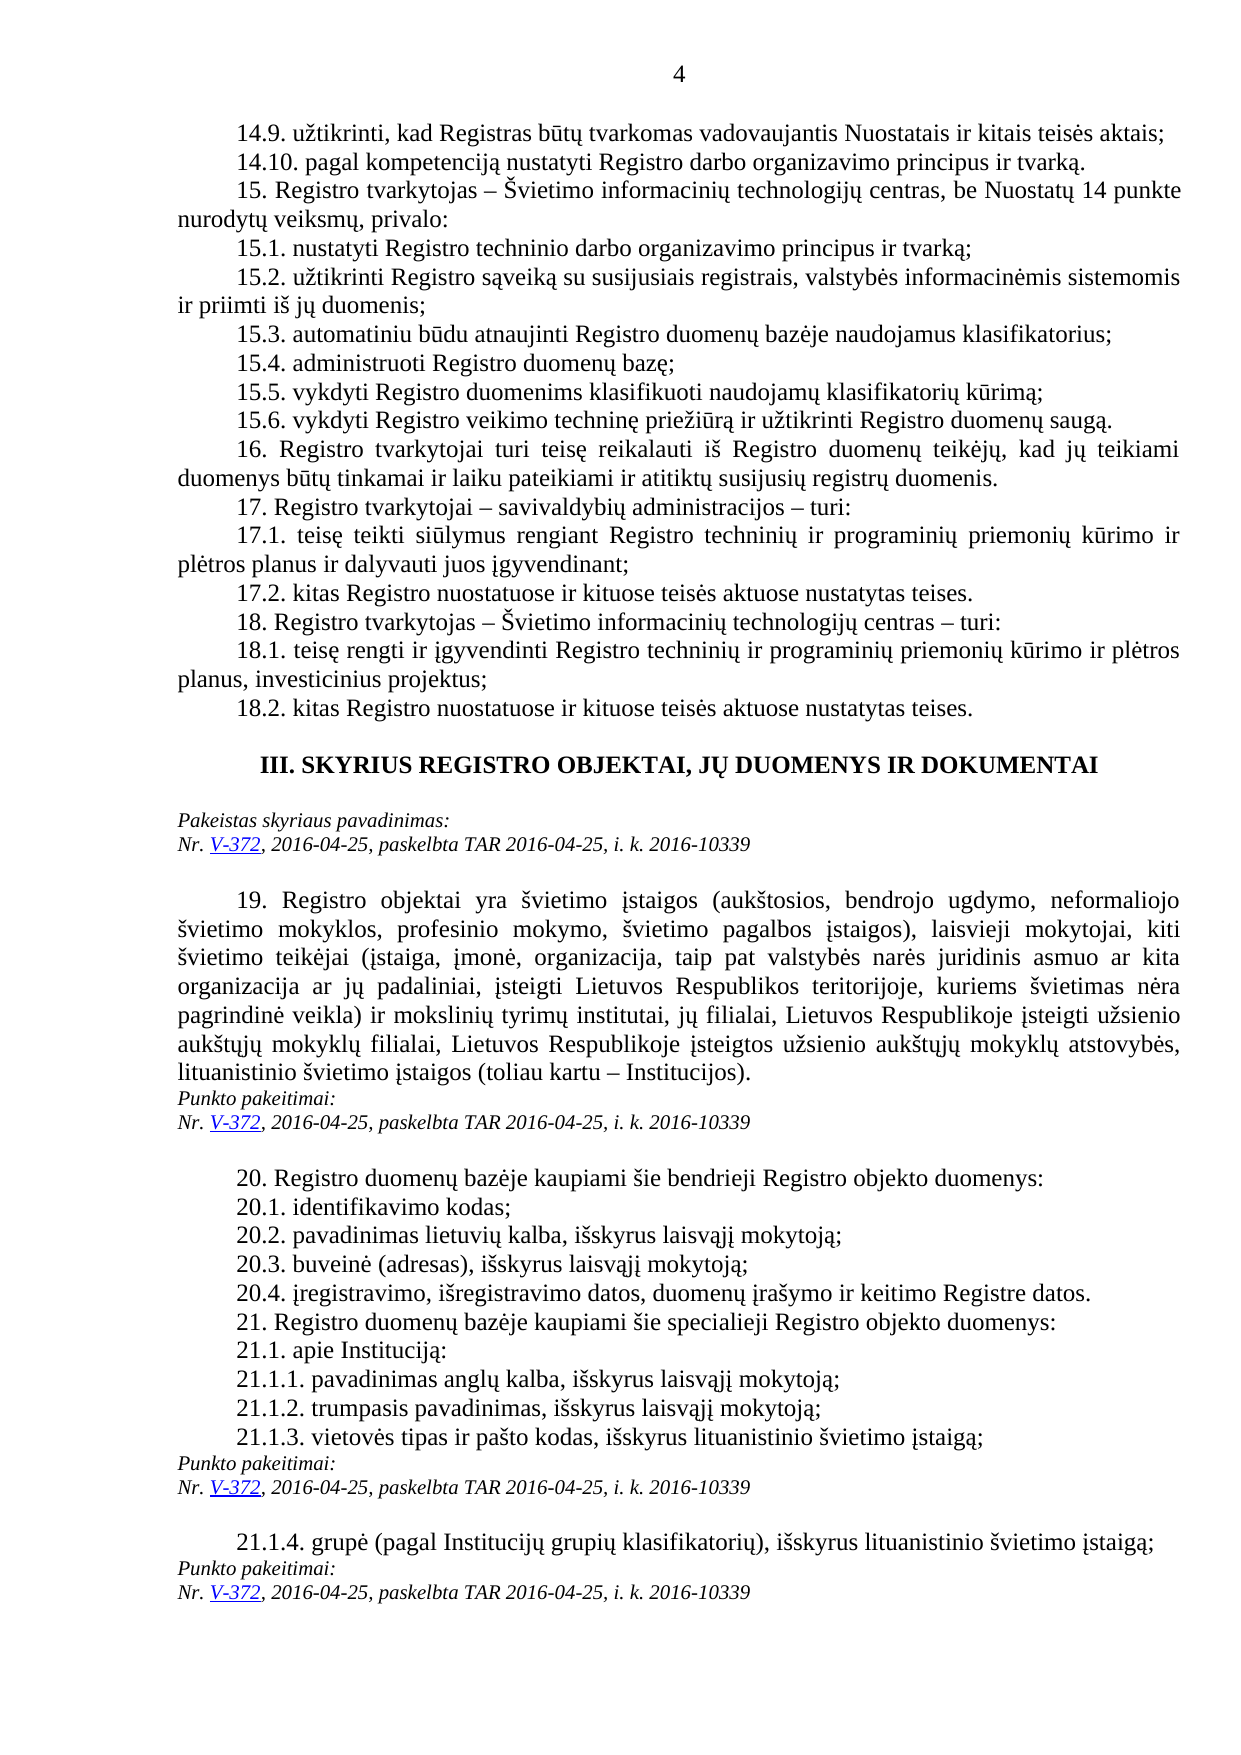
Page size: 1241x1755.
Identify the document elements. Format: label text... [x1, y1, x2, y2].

text 18. Registro tvarkytojas – Švietimo informacinių technologijų centras – turi: [177, 607, 1181, 636]
text 20.1. identifikavimo kodas; [177, 1192, 1181, 1221]
text 20.2. pavadinimas lietuvių kalba, išskyrus laisvąjį mokytoją; [177, 1221, 1181, 1249]
text 20.3. buveinė (adresas), išskyrus laisvąjį mokytoją; [177, 1249, 1181, 1278]
text 17.2. kitas Registro nuostatuose ir kituose teisės aktuose nustatytas teises. [177, 578, 1181, 607]
text Nr. V-372, 2016-04-25, paskelbta TAR 2016-04-25, i. k. 2016-10339 [177, 1475, 1181, 1499]
text Punkto pakeitimai: [177, 1451, 1181, 1475]
text 19. Registro objektai yra švietimo įstaigos (aukštosios, bendrojo ugdymo, neformaliojo švietimo mokyklos, profesinio mokymo, švietimo pagalbos įstaigos), laisvieji mokytojai, kiti švietimo teikėjai (įstaiga, įmonė, organizacija, taip pat valstybės narės juridinis asmuo ar kita organizacija ar jų padaliniai, įsteigti Lietuvos Respublikos teritorijoje, kuriems švietimas nėra pagrindinė veikla) ir mokslinių tyrimų institutai, jų filialai, Lietuvos Respublikoje įsteigti užsienio aukštųjų mokyklų filialai, Lietuvos Respublikoje įsteigtos užsienio aukštųjų mokyklų atstovybės, lituanistinio švietimo įstaigos (toliau kartu – Institucijos). [177, 885, 1181, 1086]
text 15.4. administruoti Registro duomenų bazę; [177, 348, 1181, 377]
text 21.1.2. trumpasis pavadinimas, išskyrus laisvąjį mokytoją; [177, 1393, 1181, 1422]
text 16. Registro tvarkytojai turi teisę reikalauti iš Registro duomenų teikėjų, kad jų teikiami duomenys būtų tinkamai ir laiku pateikiami ir atitiktų susijusių registrų duomenis. [177, 434, 1181, 492]
text Pakeistas skyriaus pavadinimas: [177, 808, 1181, 832]
text Punkto pakeitimai: [177, 1556, 1181, 1580]
text III. SKYRIUS REGISTRO OBJEKTAI, JŲ DUOMENYS IR DOKUMENTAI [177, 751, 1181, 779]
text Nr. V-372, 2016-04-25, paskelbta TAR 2016-04-25, i. k. 2016-10339 [177, 1580, 1181, 1604]
text 21. Registro duomenų bazėje kaupiami šie specialieji Registro objekto duomenys: [177, 1307, 1181, 1336]
text 21.1.4. grupė (pagal Institucijų grupių klasifikatorių), išskyrus lituanistinio švietimo įstaigą; [177, 1527, 1181, 1556]
text 17.1. teisę teikti siūlymus rengiant Registro techninių ir programinių priemonių kūrimo ir plėtros planus ir dalyvauti juos įgyvendinant; [177, 521, 1181, 578]
text Nr. V-372, 2016-04-25, paskelbta TAR 2016-04-25, i. k. 2016-10339 [177, 1110, 1181, 1134]
text 18.1. teisę rengti ir įgyvendinti Registro techninių ir programinių priemonių kūrimo ir plėtros planus, investicinius projektus; [177, 636, 1181, 693]
text 18.2. kitas Registro nuostatuose ir kituose teisės aktuose nustatytas teises. [177, 693, 1181, 722]
text 21.1. apie Instituciją: [177, 1336, 1181, 1364]
text 17. Registro tvarkytojai – savivaldybių administracijos – turi: [177, 492, 1181, 521]
text 15.2. užtikrinti Registro sąveiką su susijusiais registrais, valstybės informacinėmis sistemomis ir priimti iš jų duomenis; [177, 262, 1181, 319]
text Punkto pakeitimai: [177, 1086, 1181, 1110]
text 15.1. nustatyti Registro techninio darbo organizavimo principus ir tvarką; [177, 233, 1181, 262]
text Nr. V-372, 2016-04-25, paskelbta TAR 2016-04-25, i. k. 2016-10339 [177, 832, 1181, 856]
text 21.1.1. pavadinimas anglų kalba, išskyrus laisvąjį mokytoją; [177, 1364, 1181, 1393]
text 15.5. vykdyti Registro duomenims klasifikuoti naudojamų klasifikatorių kūrimą; [177, 377, 1181, 406]
text 15.6. vykdyti Registro veikimo techninę priežiūrą ir užtikrinti Registro duomenų saugą. [177, 406, 1181, 434]
text 20. Registro duomenų bazėje kaupiami šie bendrieji Registro objekto duomenys: [177, 1163, 1181, 1192]
text 21.1.3. vietovės tipas ir pašto kodas, išskyrus lituanistinio švietimo įstaigą; [177, 1422, 1181, 1451]
text 15.3. automatiniu būdu atnaujinti Registro duomenų bazėje naudojamus klasifikatorius; [177, 319, 1181, 348]
text 20.4. įregistravimo, išregistravimo datos, duomenų įrašymo ir keitimo Registre datos. [177, 1278, 1181, 1307]
text 15. Registro tvarkytojas – Švietimo informacinių technologijų centras, be Nuostatų 14 punkte nurodytų veiksmų, privalo: [177, 176, 1181, 233]
text 14.9. užtikrinti, kad Registras būtų tvarkomas vadovaujantis Nuostatais ir kitais teisės aktais; [177, 118, 1181, 147]
text 14.10. pagal kompetenciją nustatyti Registro darbo organizavimo principus ir tvarką. [177, 147, 1181, 176]
